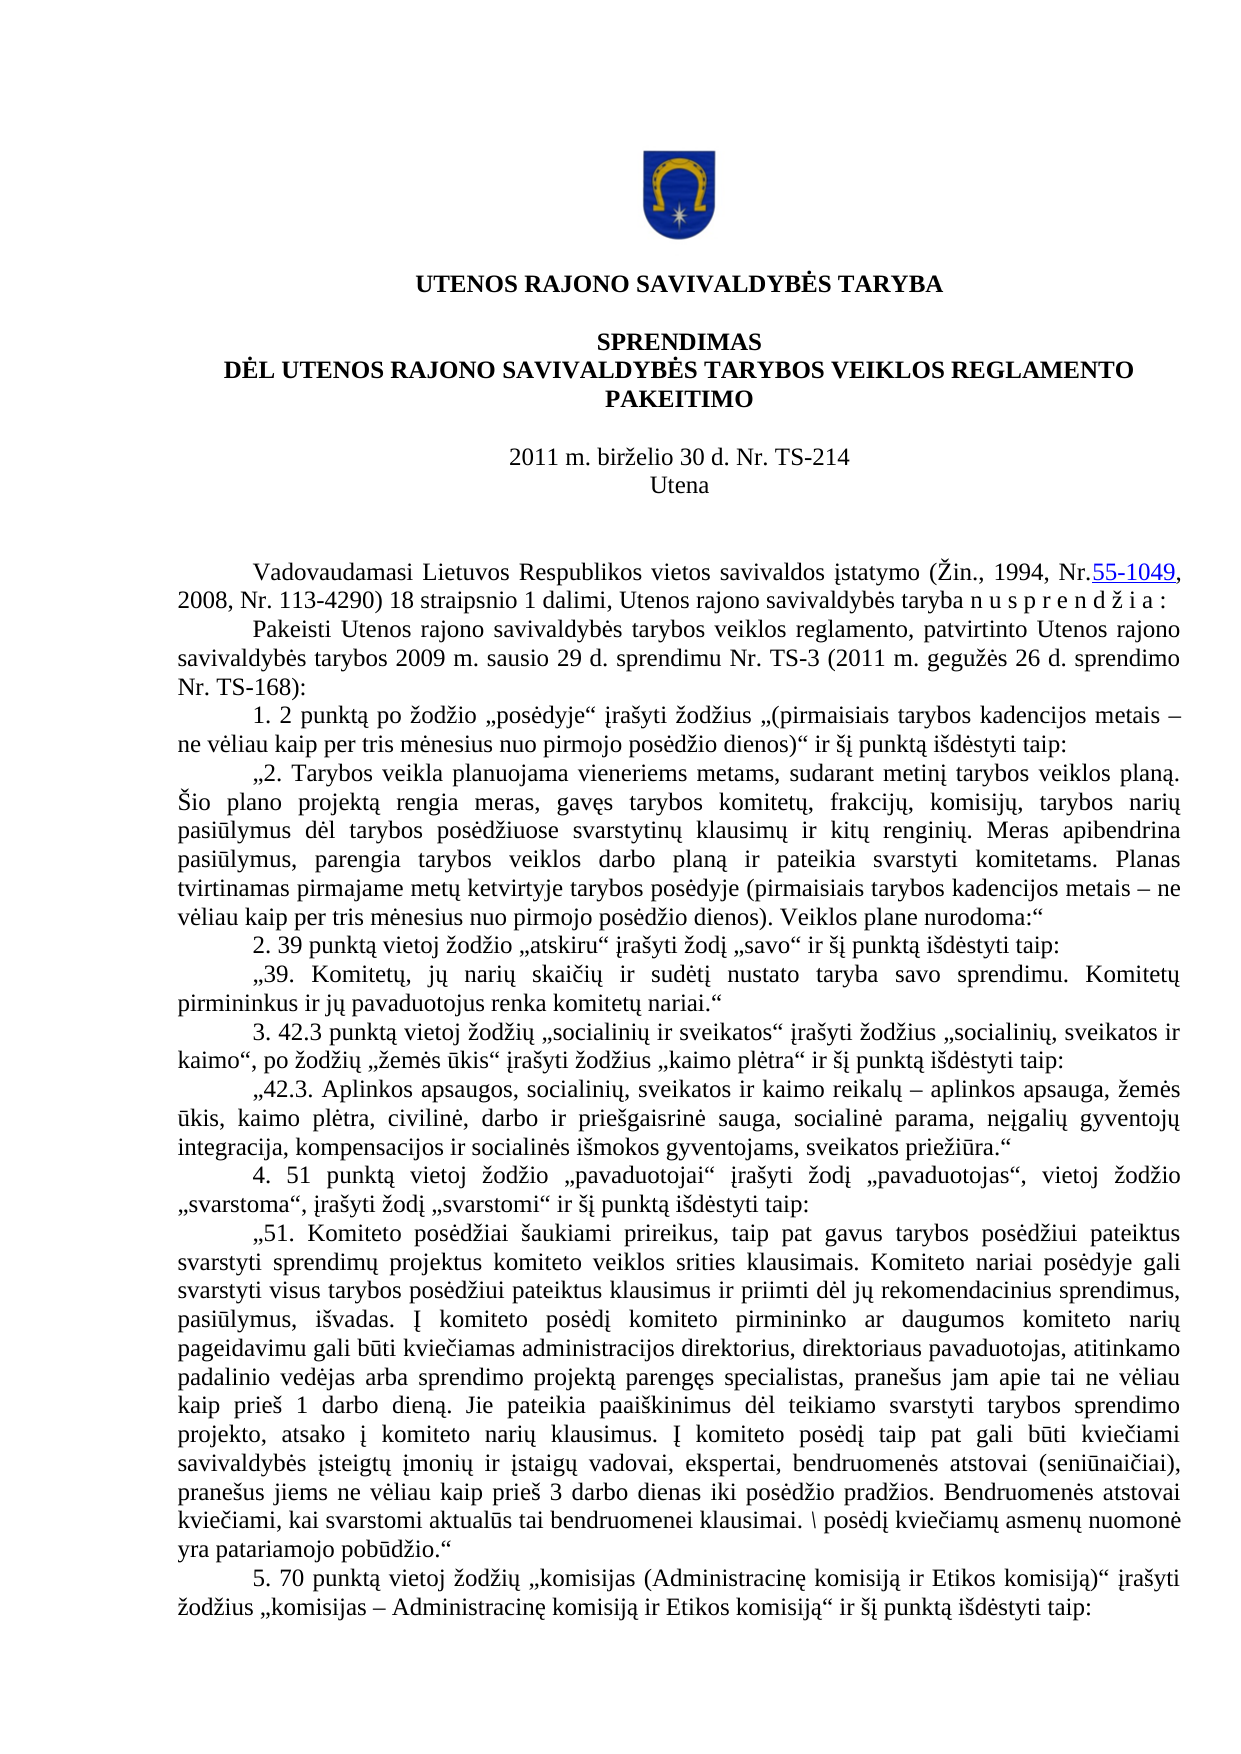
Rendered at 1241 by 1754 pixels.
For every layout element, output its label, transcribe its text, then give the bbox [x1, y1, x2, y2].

text „39. Komitetų, jų narių skaičių ir sudėtį nustato taryba savo sprendimu. Komitetų pirmininkus ir jų pavaduotojus renka komitetų nariai.“ [177, 959, 1181, 1017]
text 2011 m. birželio 30 d. Nr. TS-214 [177, 442, 1181, 470]
text „2. Tarybos veikla planuojama vieneriems metams, sudarant metinį tarybos veiklos planą. Šio plano projektą rengia meras, gavęs tarybos komitetų, frakcijų, komisijų, tarybos narių pasiūlymus dėl tarybos posėdžiuose svarstytinų klausimų ir kitų renginių. Meras apibendrina pasiūlymus, parengia tarybos veiklos darbo planą ir pateikia svarstyti komitetams. Planas tvirtinamas pirmajame metų ketvirtyje tarybos posėdyje (pirmaisiais tarybos kadencijos metais – ne vėliau kaip per tris mėnesius nuo pirmojo posėdžio dienos). Veiklos plane nurodoma:“ [177, 758, 1181, 930]
text „42.3. Aplinkos apsaugos, socialinių, sveikatos ir kaimo reikalų – aplinkos apsauga, žemės ūkis, kaimo plėtra, civilinė, darbo ir priešgaisrinė sauga, socialinė parama, neįgalių gyventojų integracija, kompensacijos ir socialinės išmokos gyventojams, sveikatos priežiūra.“ [177, 1074, 1181, 1160]
text Vadovaudamasi Lietuvos Respublikos vietos savivaldos įstatymo (Žin., 1994, Nr.55-1049, 2008, Nr. 113-4290) 18 straipsnio 1 dalimi, Utenos rajono savivaldybės taryba nusprendžia: [177, 557, 1181, 614]
text „51. Komiteto posėdžiai šaukiami prireikus, taip pat gavus tarybos posėdžiui pateiktus svarstyti sprendimų projektus komiteto veiklos srities klausimais. Komiteto nariai posėdyje gali svarstyti visus tarybos posėdžiui pateiktus klausimus ir priimti dėl jų rekomendacinius sprendimus, pasiūlymus, išvadas. Į komiteto posėdį komiteto pirmininko ar daugumos komiteto narių pageidavimu gali būti kviečiamas administracijos direktorius, direktoriaus pavaduotojas, atitinkamo padalinio vedėjas arba sprendimo projektą parengęs specialistas, pranešus jam apie tai ne vėliau kaip prieš 1 darbo dieną. Jie pateikia paaiškinimus dėl teikiamo svarstyti tarybos sprendimo projekto, atsako į komiteto narių klausimus. Į komiteto posėdį taip pat gali būti kviečiami savivaldybės įsteigtų įmonių ir įstaigų vadovai, ekspertai, bendruomenės atstovai (seniūnaičiai), pranešus jiems ne vėliau kaip prieš 3 darbo dienas iki posėdžio pradžios. Bendruomenės atstovai kviečiami, kai svarstomi aktualūs tai bendruomenei klausimai. \ posėdį kviečiamų asmenų nuomonė yra patariamojo pobūdžio.“ [177, 1218, 1181, 1563]
text DĖL UTENOS RAJONO SAVIVALDYBĖS TARYBOS VEIKLOS REGLAMENTO PAKEITIMO [177, 355, 1181, 413]
text 4. 51 punktą vietoj žodžio „pavaduotojai“ įrašyti žodį „pavaduotojas“, vietoj žodžio „svarstoma“, įrašyti žodį „svarstomi“ ir šį punktą išdėstyti taip: [177, 1160, 1181, 1218]
text Pakeisti Utenos rajono savivaldybės tarybos veiklos reglamento, patvirtinto Utenos rajono savivaldybės tarybos 2009 m. sausio 29 d. sprendimu Nr. TS-3 (2011 m. gegužės 26 d. sprendimo Nr. TS-168): [177, 614, 1181, 700]
text Utena [177, 470, 1181, 499]
text 3. 42.3 punktą vietoj žodžių „socialinių ir sveikatos“ įrašyti žodžius „socialinių, sveikatos ir kaimo“, po žodžių „žemės ūkis“ įrašyti žodžius „kaimo plėtra“ ir šį punktą išdėstyti taip: [177, 1017, 1181, 1074]
text 5. 70 punktą vietoj žodžių „komisijas (Administracinę komisiją ir Etikos komisiją)“ įrašyti žodžius „komisijas – Administracinę komisiją ir Etikos komisiją“ ir šį punktą išdėstyti taip: [177, 1563, 1181, 1620]
text SPRENDIMAS [177, 327, 1181, 355]
text UTENOS RAJONO SAVIVALDYBĖS TARYBA [177, 269, 1181, 298]
text 2. 39 punktą vietoj žodžio „atskiru“ įrašyti žodį „savo“ ir šį punktą išdėstyti taip: [177, 930, 1181, 959]
text 1. 2 punktą po žodžio „posėdyje“ įrašyti žodžius „(pirmaisiais tarybos kadencijos metais – ne vėliau kaip per tris mėnesius nuo pirmojo posėdžio dienos)“ ir šį punktą išdėstyti taip: [177, 700, 1181, 758]
